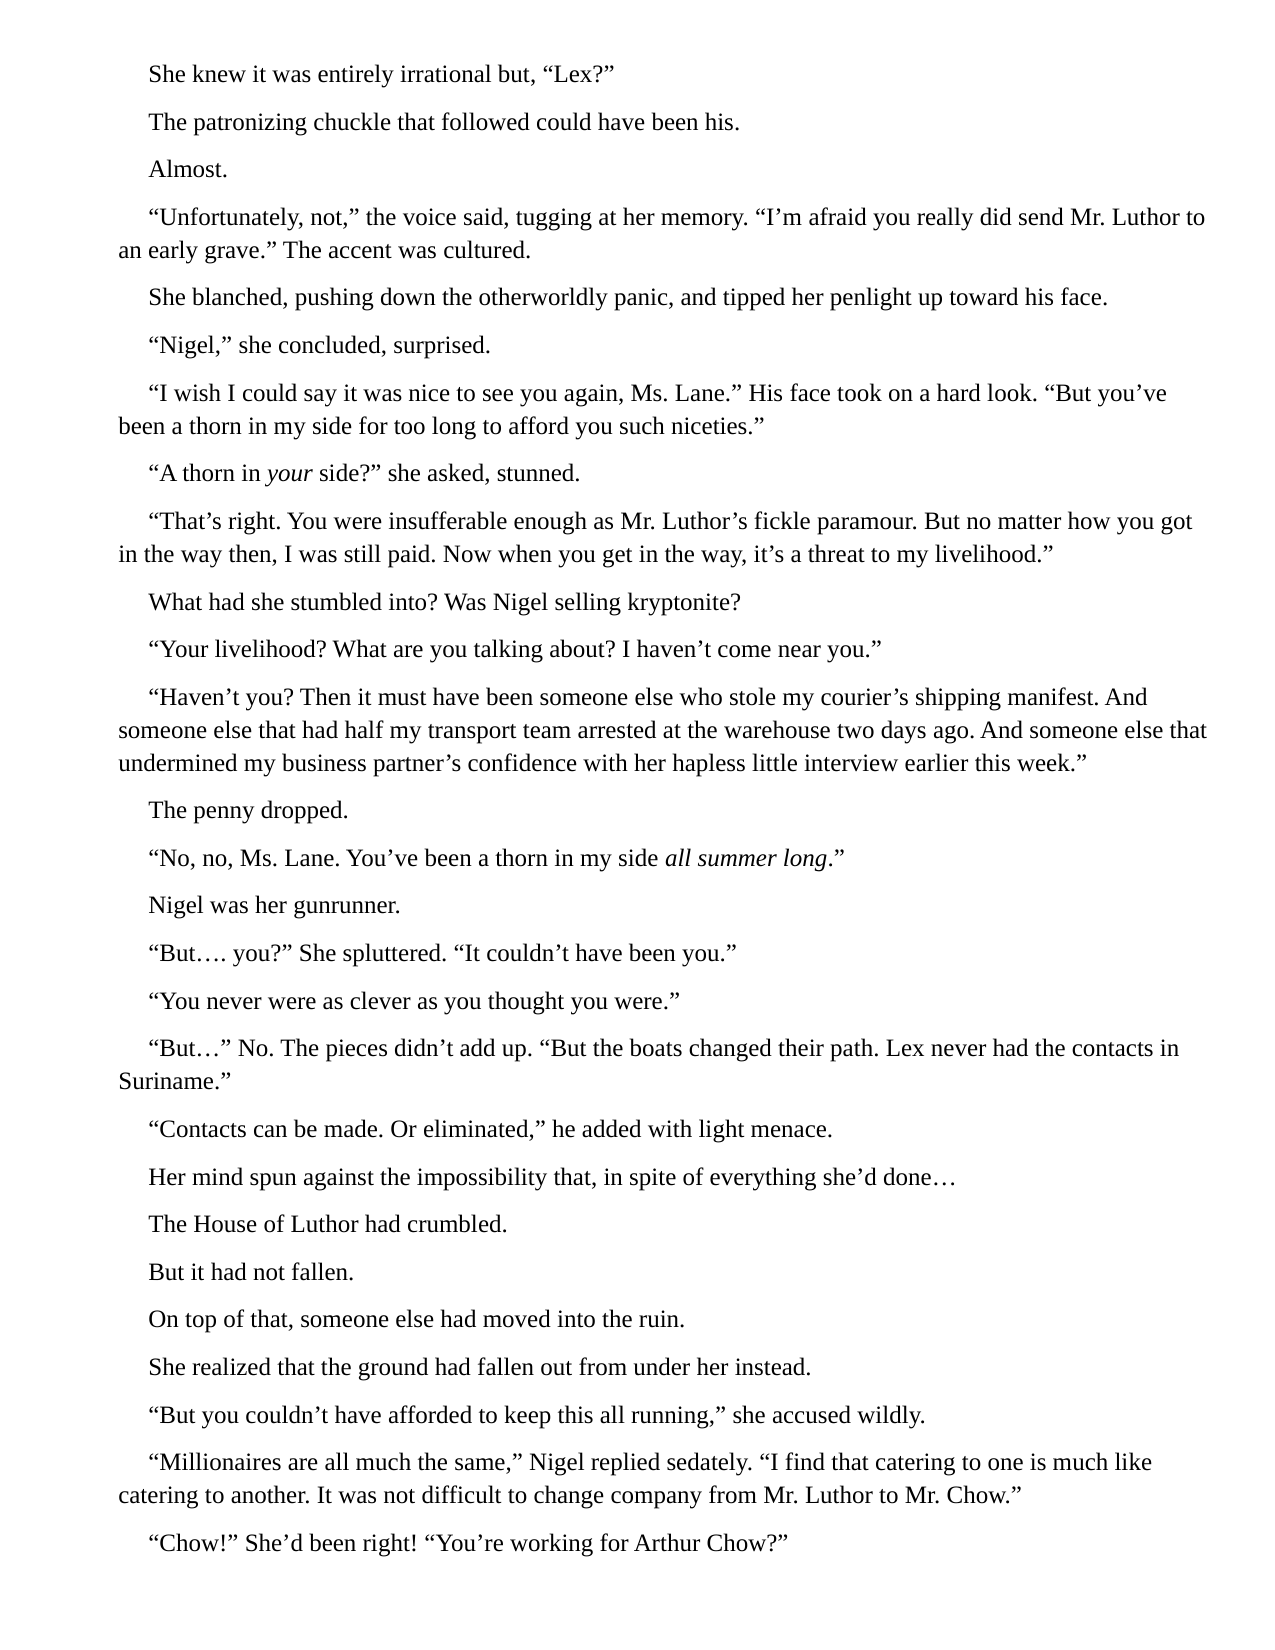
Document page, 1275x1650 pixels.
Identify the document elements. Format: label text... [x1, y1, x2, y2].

text What had she stumbled into? Was Nigel selling kryptonite? [118, 587, 1216, 615]
text “But…. you?” She spluttered. “It couldn’t have been you.” [118, 938, 1216, 967]
text She realized that the ground had fallen out from under her instead. [118, 1352, 1216, 1381]
text Almost. [118, 154, 1216, 183]
text “Contacts can be made. Or eliminated,” he added with light menace. [118, 1114, 1216, 1143]
text She blanched, pushing down the otherworldly panic, and tipped her penlight up toward his face. [118, 282, 1216, 311]
text Her mind spun against the impossibility that, in spite of everything she’d done… [118, 1162, 1216, 1190]
text “Chow!” She’d been right! “You’re working for Arthur Chow?” [118, 1528, 1216, 1557]
text Nigel was her gunrunner. [118, 891, 1216, 919]
text The House of Luthor had crumbled. [118, 1209, 1216, 1238]
text “Haven’t you? Then it must have been someone else who stole my courier’s shipping manifest. And someone else that had half my transport team arrested at the warehouse two days ago. And someone else that undermined my business partner’s confidence with her hapless little interview earlier this week.” [118, 682, 1216, 777]
text “Nigel,” she concluded, surprised. [118, 330, 1216, 359]
text The penny dropped. [118, 795, 1216, 824]
text On top of that, someone else had moved into the ruin. [118, 1304, 1216, 1333]
text “That’s right. You were insufferable enough as Mr. Luthor’s fickle paramour. But no matter how you got in the way then, I was still paid. Now when you get in the way, it’s a threat to my livelihood.” [118, 506, 1216, 568]
text She knew it was entirely irrational but, “Lex?” [118, 59, 1216, 88]
text The patronizing chuckle that followed could have been his. [118, 107, 1216, 135]
text “No, no, Ms. Lane. You’ve been a thorn in my side all summer long.” [118, 843, 1216, 872]
text “But…” No. The pieces didn’t add up. “But the boats changed their path. Lex never had the contacts in Suriname.” [118, 1033, 1216, 1095]
text But it had not fallen. [118, 1257, 1216, 1286]
text “Your livelihood? What are you talking about? I haven’t come near you.” [118, 634, 1216, 663]
text “Unfortunately, not,” the voice said, tugging at her memory. “I’m afraid you really did send Mr. Luthor to an early grave.” The accent was cultured. [118, 202, 1216, 264]
text “But you couldn’t have afforded to keep this all running,” she accused wildly. [118, 1400, 1216, 1428]
text “Millionaires are all much the same,” Nigel replied sedately. “I find that catering to one is much like catering to another. It was not difficult to change company from Mr. Luthor to Mr. Chow.” [118, 1447, 1216, 1509]
text “A thorn in your side?” she asked, stunned. [118, 458, 1216, 487]
text “You never were as clever as you thought you were.” [118, 986, 1216, 1014]
text “I wish I could say it was nice to see you again, Ms. Lane.” His face took on a hard look. “But you’ve been a thorn in my side for too long to afford you such niceties.” [118, 378, 1216, 439]
